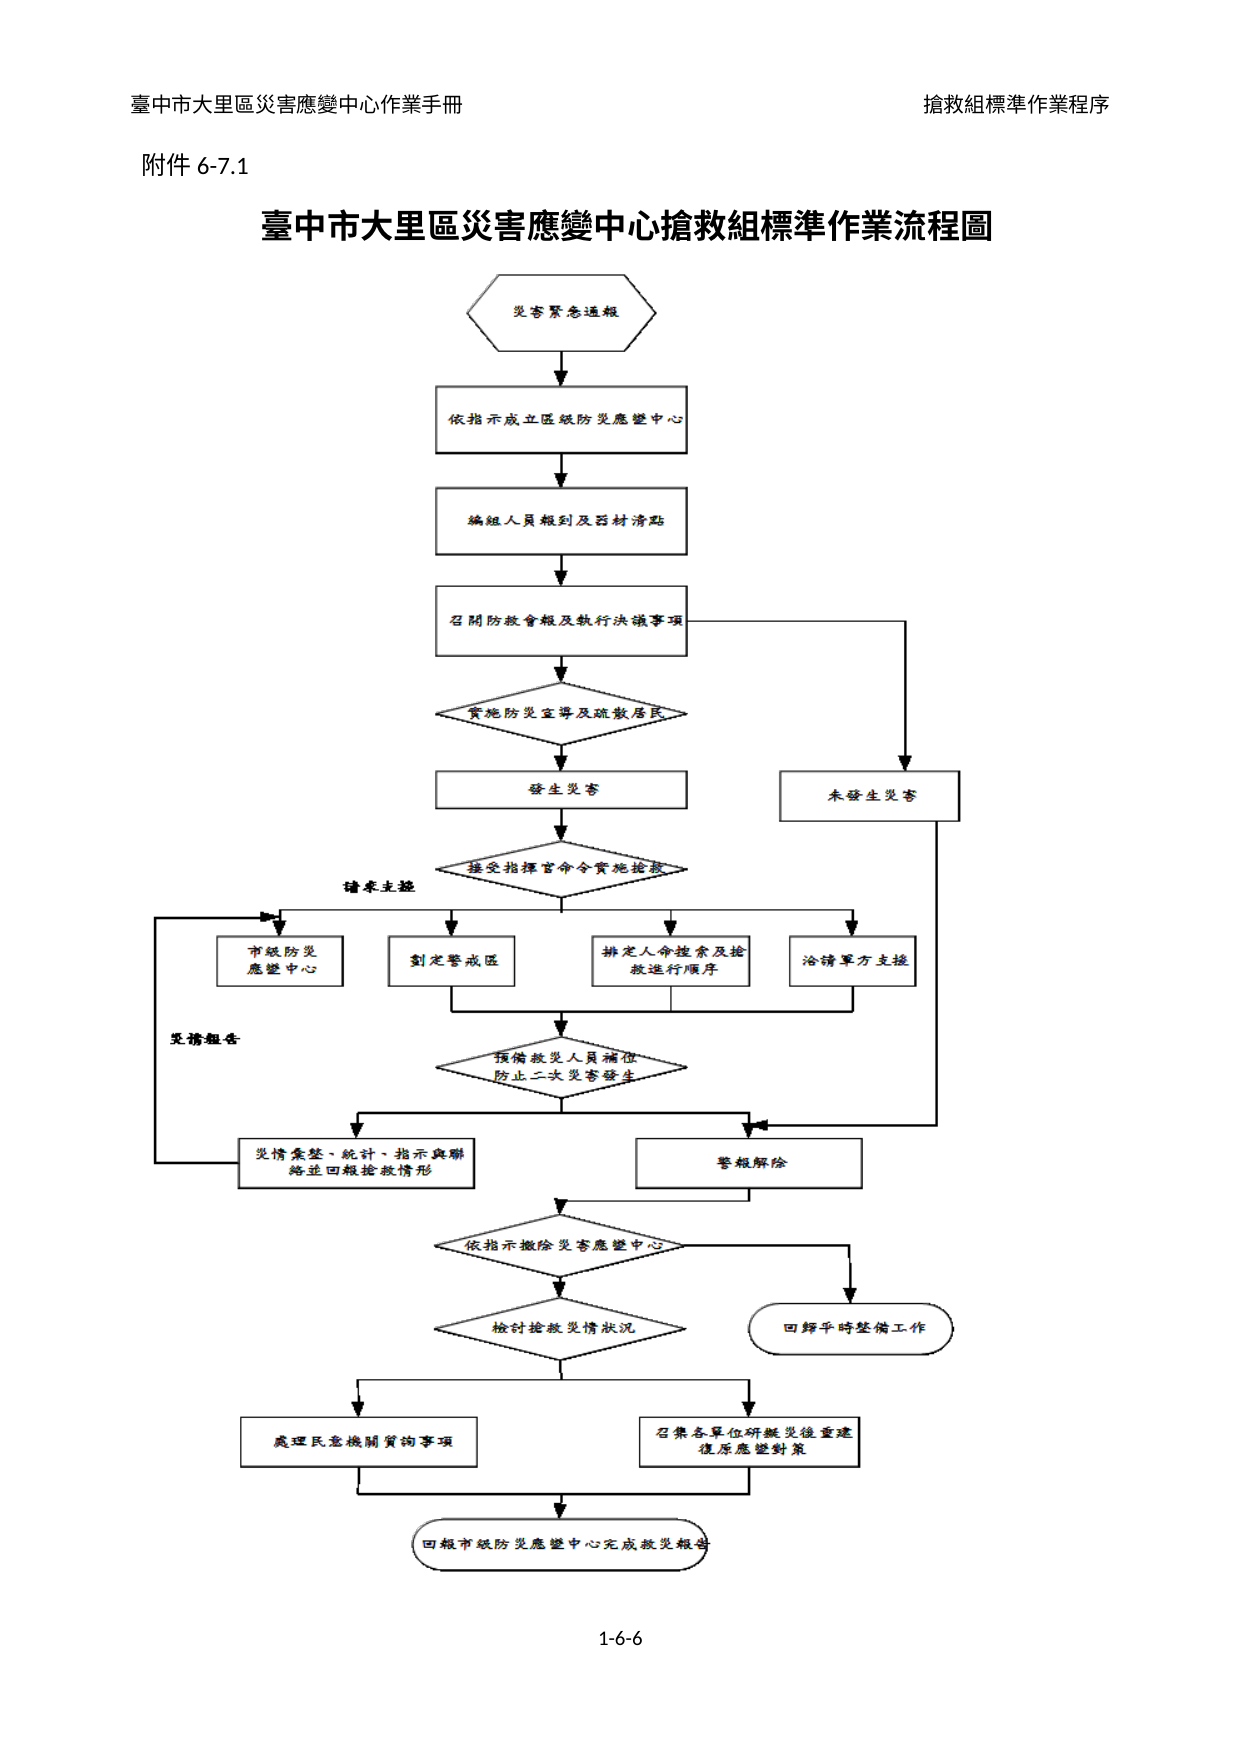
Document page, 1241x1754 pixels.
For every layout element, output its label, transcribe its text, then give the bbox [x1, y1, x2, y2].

text 臺中市大里區災害應變中心搶救組標準作業流程圖 [142, 200, 1112, 248]
text 附件6-7.1 [142, 146, 1112, 182]
